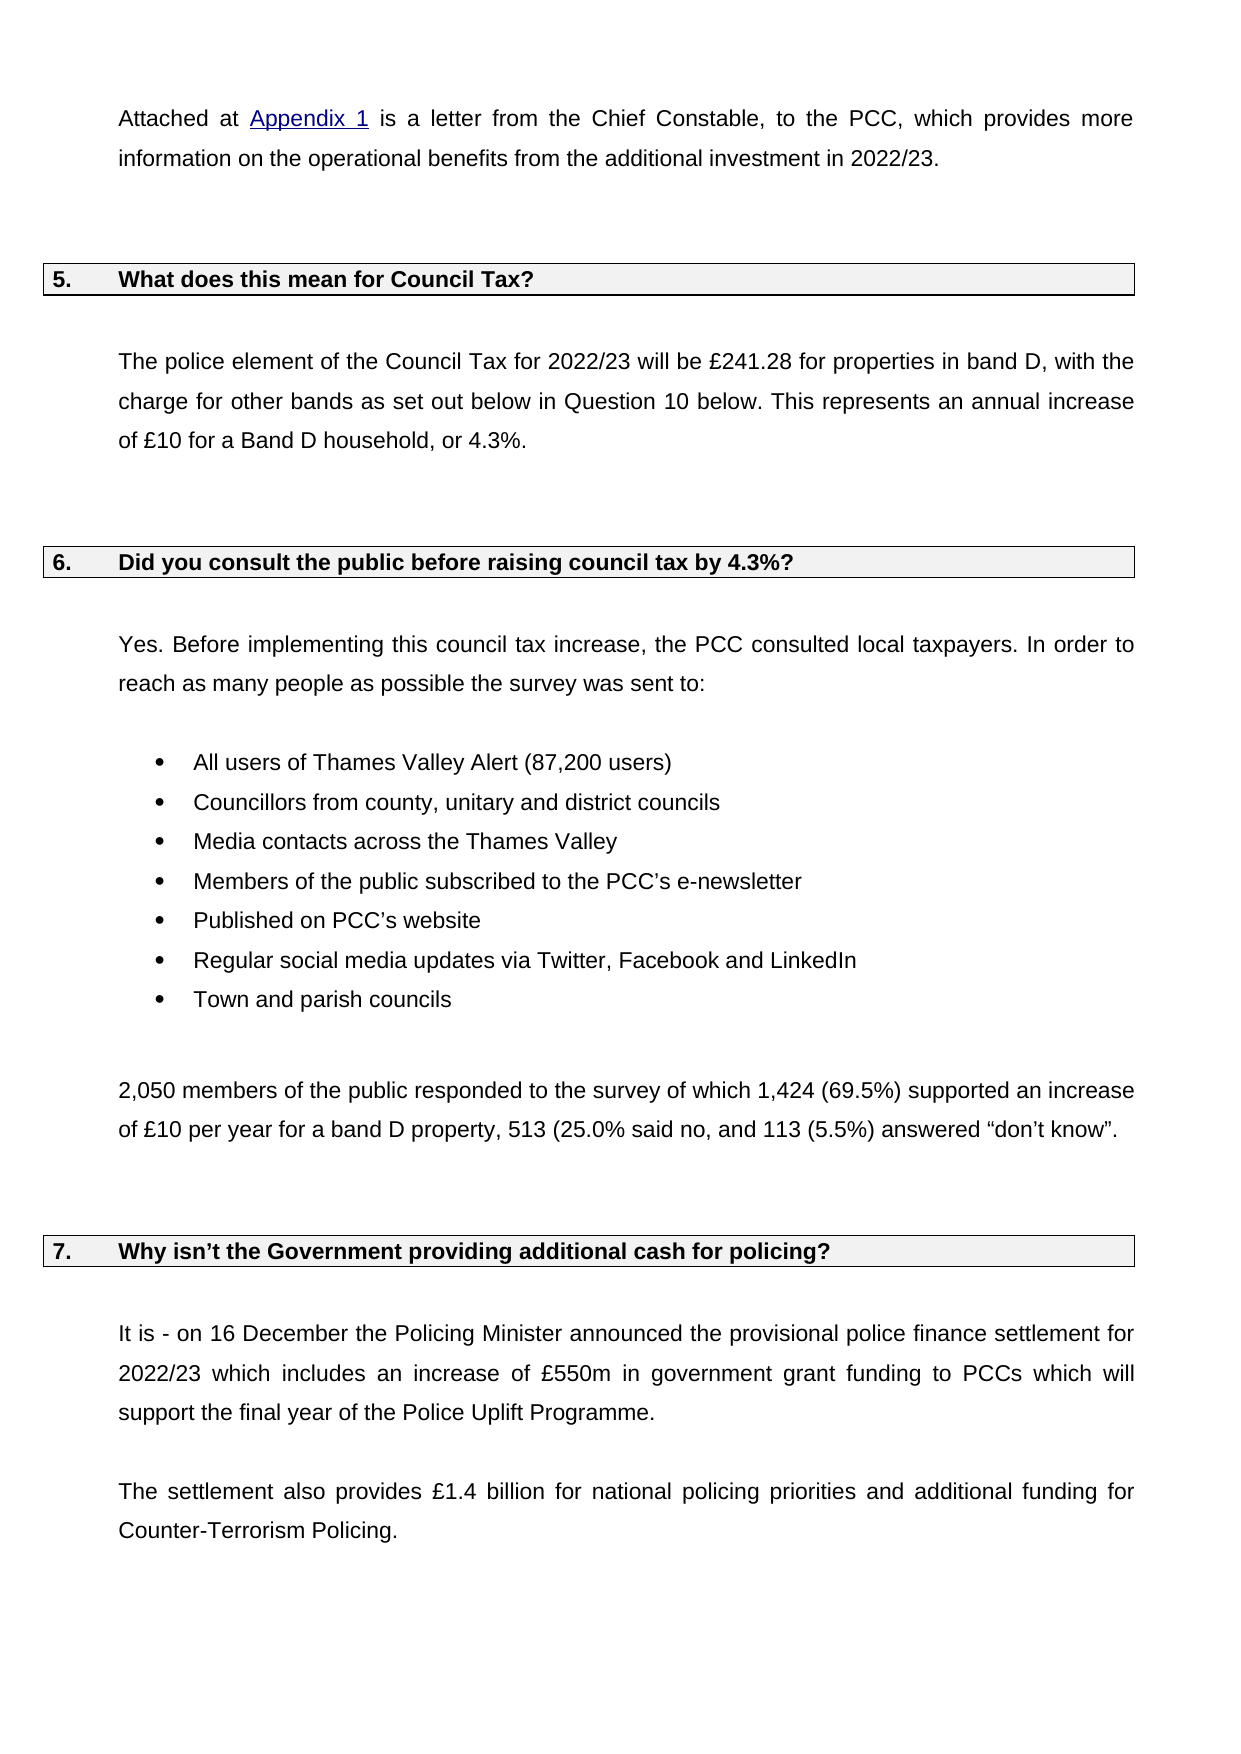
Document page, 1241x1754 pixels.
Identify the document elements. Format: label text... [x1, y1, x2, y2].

list Regular social media updates via Twitter, Facebook and LinkedIn [156, 947, 1135, 973]
list Published on PCC’s website [156, 907, 1135, 933]
list Members of the public subscribed to the PCC’s e-newsletter [156, 868, 1135, 894]
list What does this mean for Council Tax? [44, 264, 1134, 294]
list Did you consult the public before raising council tax by 4.3%? [44, 547, 1134, 577]
text The settlement also provides £1.4 billion for national policing priorities and additional funding for Counter-Terrorism Policing. [118, 1478, 1135, 1544]
text It is - on 16 December the Policing Minister announced the provisional police finance settlement for 2022/23 which includes an increase of £550m in government grant funding to PCCs which will support the final year of the Police Uplift Programme. [118, 1320, 1135, 1425]
text Yes. Before implementing this council tax increase, the PCC consulted local taxpayers. In order to reach as many people as possible the survey was sent to: [118, 631, 1135, 697]
text 2,050 members of the public responded to the survey of which 1,424 (69.5%) supported an increase of £10 per year for a band D property, 513 (25.0% said no, and 113 (5.5%) answered “don’t know”. [118, 1077, 1135, 1143]
list All users of Thames Valley Alert (87,200 users) [156, 749, 1135, 776]
list Why isn’t the Government providing additional cash for policing? [44, 1236, 1134, 1266]
list Councillors from county, unitary and district councils [156, 789, 1135, 815]
list Media contacts across the Thames Valley [156, 828, 1135, 854]
text Attached at Appendix 1 is a letter from the Chief Constable, to the PCC, which provides more information on the operational benefits from the additional investment in 2022/23. [118, 105, 1135, 171]
list Town and parish councils [156, 986, 1135, 1012]
text The police element of the Council Tax for 2022/23 will be £241.28 for properties in band D, with the charge for other bands as set out below in Question 10 below. This represents an annual increase of £10 for a Band D household, or 4.3%. [118, 348, 1135, 453]
